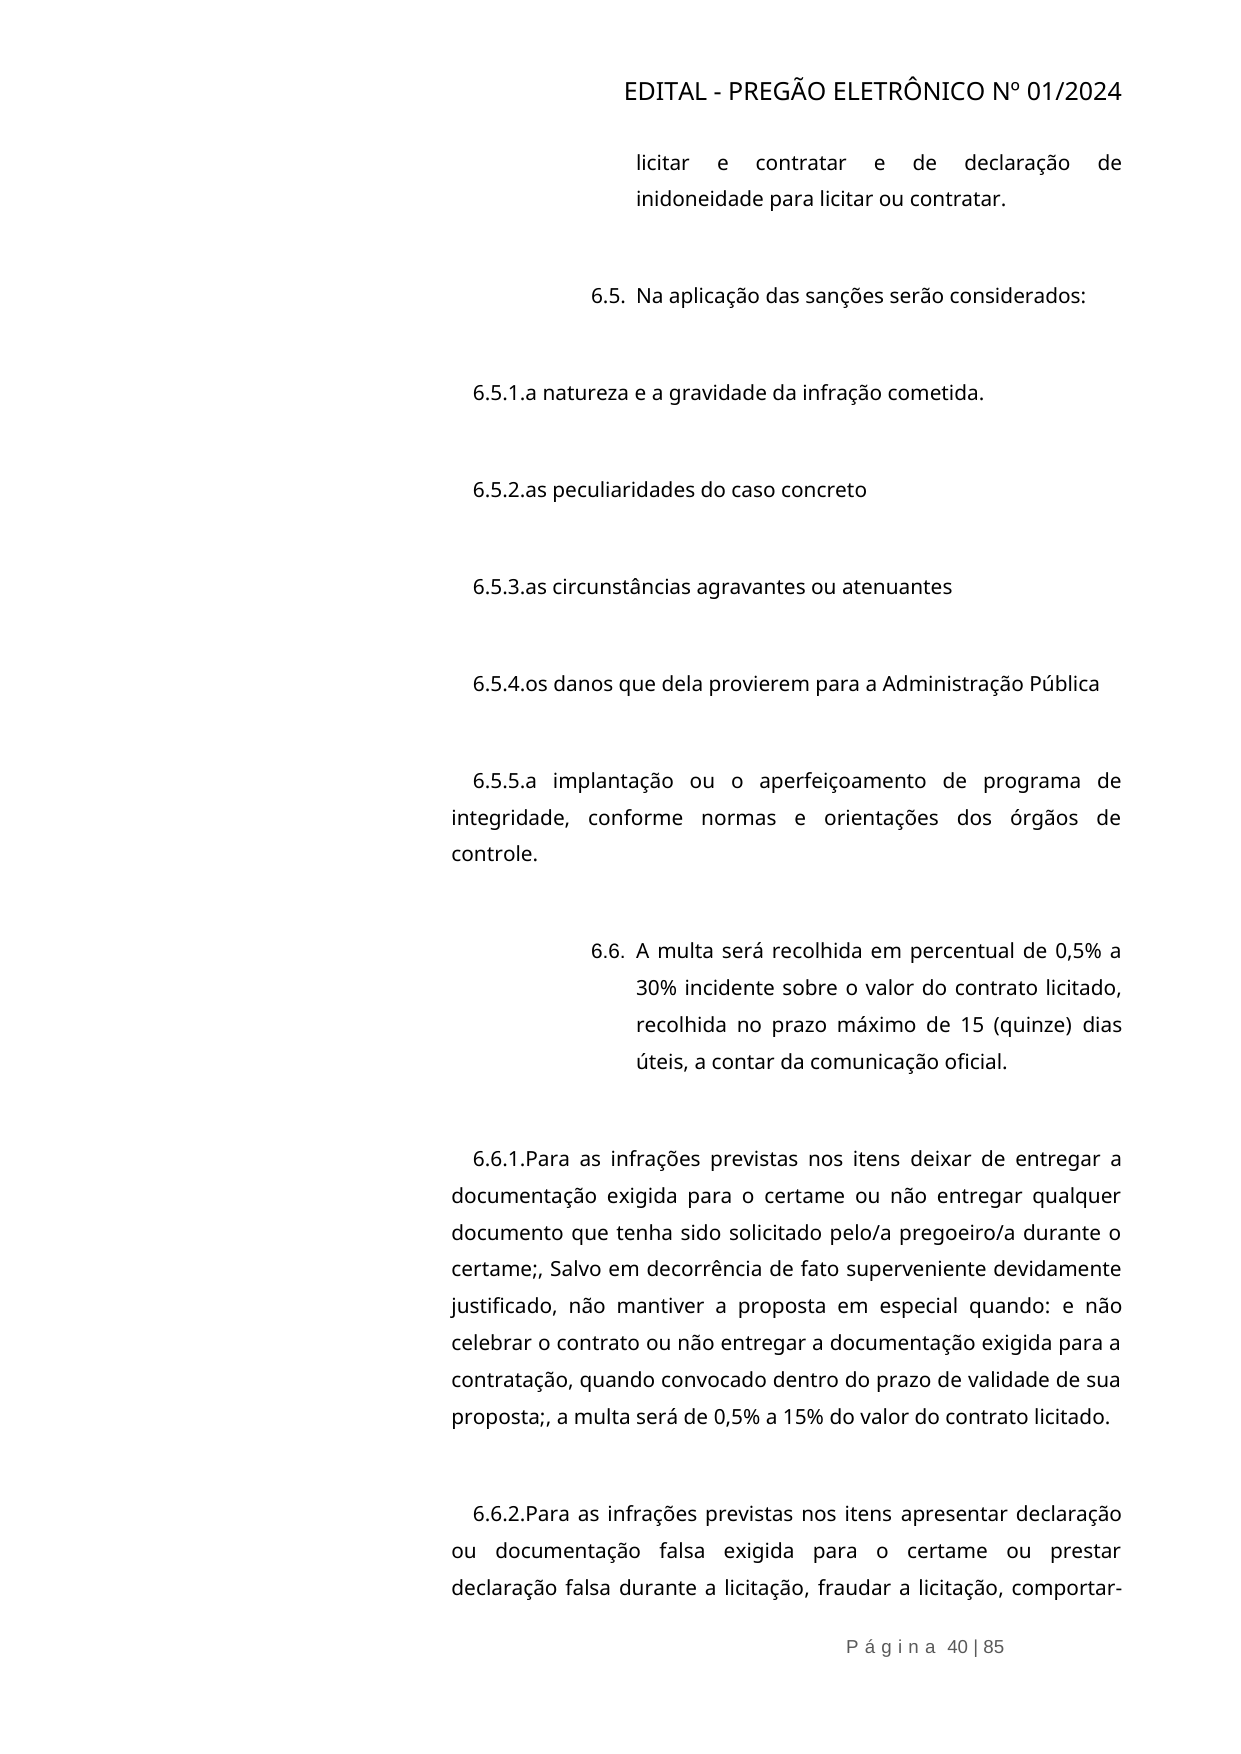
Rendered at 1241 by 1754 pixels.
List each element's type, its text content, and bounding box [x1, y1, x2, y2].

list Na aplicação das sanções serão considerados: [591, 281, 1122, 310]
list licitar e contratar e de declaração de inidoneidade para licitar ou contratar. [591, 148, 1122, 213]
list as peculiaridades do caso concreto [399, 475, 1122, 504]
list Para as infrações previstas nos itens 9.1.1, 9.1.2 e 9.1.3, a multa será de 0,5% a 15% do valor do contrato licitado. [399, 1144, 1122, 1431]
list a natureza e a gravidade da infração cometida. [399, 378, 1122, 407]
list os danos que dela provierem para a Administração Pública [399, 669, 1122, 697]
list a implantação ou o aperfeiçoamento de programa de integridade, conforme normas e orientações dos órgãos de controle. [399, 766, 1122, 868]
list A multa será recolhida em percentual de 0,5% a 30% incidente sobre o valor do contrato licitado, recolhida no prazo máximo de 15 (quinze) dias úteis, a contar da comunicação oficial. [591, 936, 1122, 1076]
list as circunstâncias agravantes ou atenuantes [399, 572, 1122, 601]
list Para as infrações previstas nos itens 9.1.4, 9.1.5, 9.1.6, 9.1.7 e 9.1.8, a multa será de 15% a 30% do valor do contrato licitado. [399, 1499, 1122, 1601]
